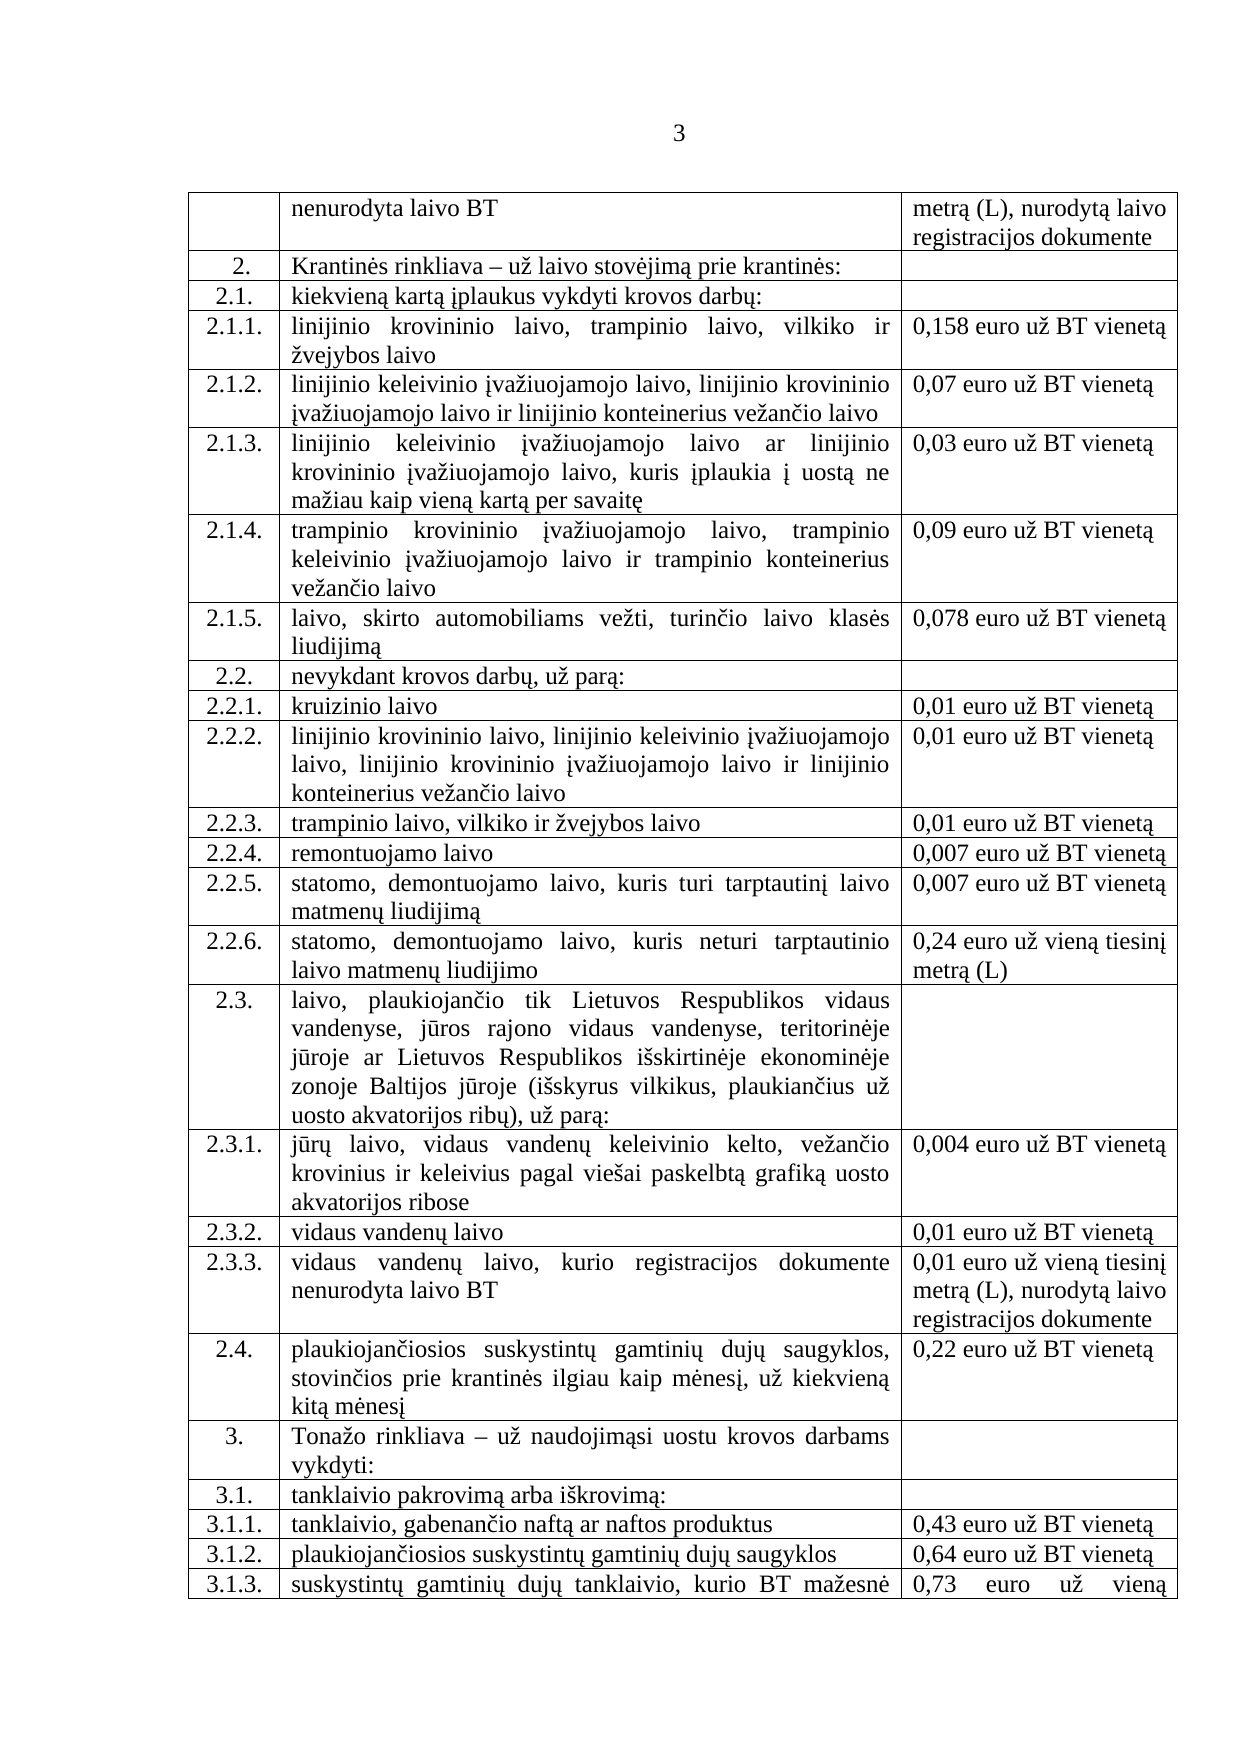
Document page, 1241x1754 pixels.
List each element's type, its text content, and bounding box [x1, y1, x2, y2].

table_cell statomo, demontuojamo laivo, kuris turi tarptautinį laivo matmenų liudijimą [280, 868, 901, 925]
table_cell 2.4. [189, 1334, 279, 1420]
table_cell nevykdant krovos darbų, už parą: [280, 661, 901, 690]
table_cell vidaus vandenų laivo [280, 1217, 901, 1246]
table_cell [902, 281, 1177, 310]
table_cell linijinio krovininio laivo, trampinio laivo, vilkiko ir žvejybos laivo [280, 311, 901, 368]
table_cell Krantinės rinkliava – už laivo stovėjimą prie krantinės: [280, 251, 901, 280]
table_cell 2.2.4. [189, 838, 279, 867]
table_cell 0,004 euro už BT vienetą [902, 1130, 1177, 1216]
table_cell 2.3.1. [189, 1130, 279, 1216]
table_cell [902, 1480, 1177, 1508]
table_cell 0,078 euro už BT vienetą [902, 603, 1177, 660]
table_cell laivo, skirto automobiliams vežti, turinčio laivo klasės liudijimą [280, 603, 901, 660]
table_cell laivo, plaukiojančio tik Lietuvos Respublikos vidaus vandenyse, jūros rajono vidaus vandenyse, teritorinėje jūroje ar Lietuvos Respublikos išskirtinėje ekonominėje zonoje Baltijos jūroje (išskyrus vilkikus, plaukiančius už uosto akvatorijos ribų), už parą: [280, 985, 901, 1128]
table_cell [902, 985, 1177, 1128]
table_cell 2.3. [189, 985, 279, 1128]
table_cell 2.1.4. [189, 515, 279, 602]
table_cell tanklaivio pakrovimą arba iškrovimą: [280, 1480, 901, 1508]
table_cell metrą (L), nurodytą laivo registracijos dokumente [902, 193, 1177, 250]
table_cell nenurodyta laivo BT [280, 193, 901, 250]
table_cell [189, 193, 279, 250]
table_cell 0,01 euro už BT vienetą [902, 691, 1177, 720]
table_cell 2.1.3. [189, 428, 279, 514]
table_cell 2.2.2. [189, 721, 279, 807]
table_cell 0,09 euro už BT vienetą [902, 515, 1177, 602]
table_cell 0,03 euro už BT vienetą [902, 428, 1177, 514]
table_cell 2.1.1. [189, 311, 279, 368]
table_cell 2.3.3. [189, 1247, 279, 1333]
table_cell 2.2.6. [189, 926, 279, 984]
table_cell 2.1.5. [189, 603, 279, 660]
table_cell [902, 661, 1177, 690]
table_cell statomo, demontuojamo laivo, kuris neturi tarptautinio laivo matmenų liudijimo [280, 926, 901, 984]
table_cell 3.1. [189, 1480, 279, 1508]
table_cell linijinio keleivinio įvažiuojamojo laivo ar linijinio krovininio įvažiuojamojo laivo, kuris įplaukia į uostą ne mažiau kaip vieną kartą per savaitę [280, 428, 901, 514]
table_cell 0,73 euro už vieną [902, 1569, 1177, 1598]
table_cell 2.1. [189, 281, 279, 310]
table_cell Tonažo rinkliava – už naudojimąsi uostu krovos darbams vykdyti: [280, 1421, 901, 1479]
table_cell 0,01 euro už BT vienetą [902, 1217, 1177, 1246]
table_cell 2.2. [189, 661, 279, 690]
table_cell plaukiojančiosios suskystintų gamtinių dujų saugyklos, stovinčios prie krantinės ilgiau kaip mėnesį, už kiekvieną kitą mėnesį [280, 1334, 901, 1420]
table_cell trampinio krovininio įvažiuojamojo laivo, trampinio keleivinio įvažiuojamojo laivo ir trampinio konteinerius vežančio laivo [280, 515, 901, 602]
table_cell 0,64 euro už BT vienetą [902, 1539, 1177, 1568]
table_cell 0,07 euro už BT vienetą [902, 370, 1177, 427]
table_cell remontuojamo laivo [280, 838, 901, 867]
table_cell linijinio krovininio laivo, linijinio keleivinio įvažiuojamojo laivo, linijinio krovininio įvažiuojamojo laivo ir linijinio konteinerius vežančio laivo [280, 721, 901, 807]
table_cell 2.1.2. [189, 370, 279, 427]
table_cell 3. [189, 1421, 279, 1479]
table_cell 0,22 euro už BT vienetą [902, 1334, 1177, 1420]
table_cell 0,158 euro už BT vienetą [902, 311, 1177, 368]
table_cell 3.1.2. [189, 1539, 279, 1568]
table_cell 2.2.1. [189, 691, 279, 720]
table_cell 2.2.5. [189, 868, 279, 925]
table_cell jūrų laivo, vidaus vandenų keleivinio kelto, vežančio krovinius ir keleivius pagal viešai paskelbtą grafiką uosto akvatorijos ribose [280, 1130, 901, 1216]
table_cell kiekvieną kartą įplaukus vykdyti krovos darbų: [280, 281, 901, 310]
table_cell 0,24 euro už vieną tiesinį metrą (L) [902, 926, 1177, 984]
table_cell 3.1.1. [189, 1510, 279, 1538]
table_cell 0,007 euro už BT vienetą [902, 868, 1177, 925]
table_cell linijinio keleivinio įvažiuojamojo laivo, linijinio krovininio įvažiuojamojo laivo ir linijinio konteinerius vežančio laivo [280, 370, 901, 427]
table_cell 0,007 euro už BT vienetą [902, 838, 1177, 867]
table_cell 0,01 euro už BT vienetą [902, 808, 1177, 837]
table_cell 0,01 euro už vieną tiesinį metrą (L), nurodytą laivo registracijos dokumente [902, 1247, 1177, 1333]
table_cell trampinio laivo, vilkiko ir žvejybos laivo [280, 808, 901, 837]
table_cell 2.3.2. [189, 1217, 279, 1246]
table_cell kruizinio laivo [280, 691, 901, 720]
table_cell 0,01 euro už BT vienetą [902, 721, 1177, 807]
table_cell vidaus vandenų laivo, kurio registracijos dokumente nenurodyta laivo BT [280, 1247, 901, 1333]
table_cell 2. [189, 251, 279, 280]
table_cell [902, 1421, 1177, 1479]
table_cell 3.1.3. [189, 1569, 279, 1598]
table_cell 2.2.3. [189, 808, 279, 837]
table_cell 0,43 euro už BT vienetą [902, 1510, 1177, 1538]
table_cell tanklaivio, gabenančio naftą ar naftos produktus [280, 1510, 901, 1538]
table_cell plaukiojančiosios suskystintų gamtinių dujų saugyklos [280, 1539, 901, 1568]
table_cell [902, 251, 1177, 280]
table_cell suskystintų gamtinių dujų tanklaivio, kurio BT mažesnė [280, 1569, 901, 1598]
